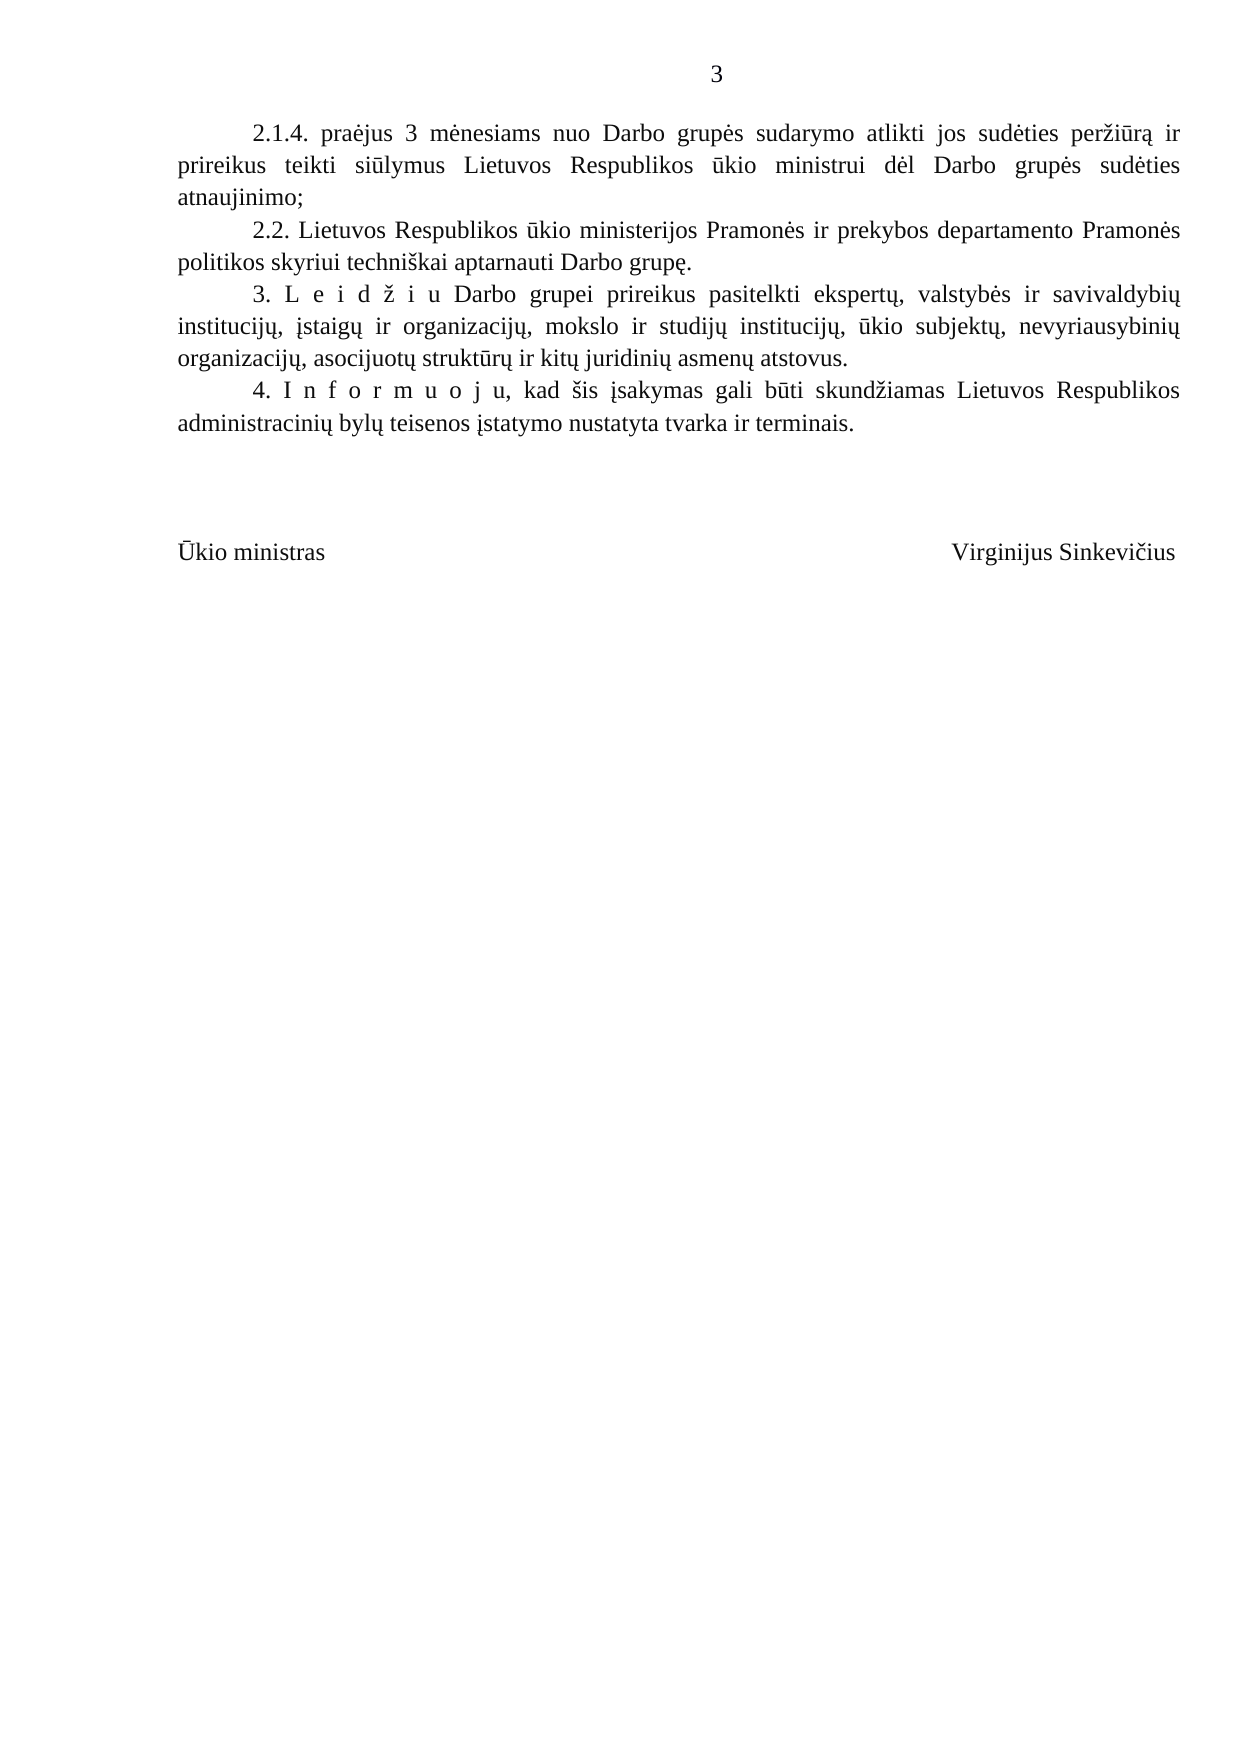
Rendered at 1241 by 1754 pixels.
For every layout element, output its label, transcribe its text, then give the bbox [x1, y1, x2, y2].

text 2.2. Lietuvos Respublikos ūkio ministerijos Pramonės ir prekybos departamento Pramonės politikos skyriui techniškai aptarnauti Darbo grupę. [177, 215, 1181, 276]
text 4. I n f o r m u o j u, kad šis įsakymas gali būti skundžiamas Lietuvos Respublikos administracinių bylų teisenos įstatymo nustatyta tvarka ir terminais. [177, 376, 1181, 437]
text Ūkio ministras Virginijus Sinkevičius [177, 537, 1181, 565]
text 3. L e i d ž i u Darbo grupei prireikus pasitelkti ekspertų, valstybės ir savivaldybių institucijų, įstaigų ir organizacijų, mokslo ir studijų institucijų, ūkio subjektų, nevyriausybinių organizacijų, asocijuotų struktūrų ir kitų juridinių asmenų atstovus. [177, 279, 1181, 372]
text 2.1.4. praėjus 3 mėnesiams nuo Darbo grupės sudarymo atlikti jos sudėties peržiūrą ir prireikus teikti siūlymus Lietuvos Respublikos ūkio ministrui dėl Darbo grupės sudėties atnaujinimo; [177, 118, 1181, 211]
